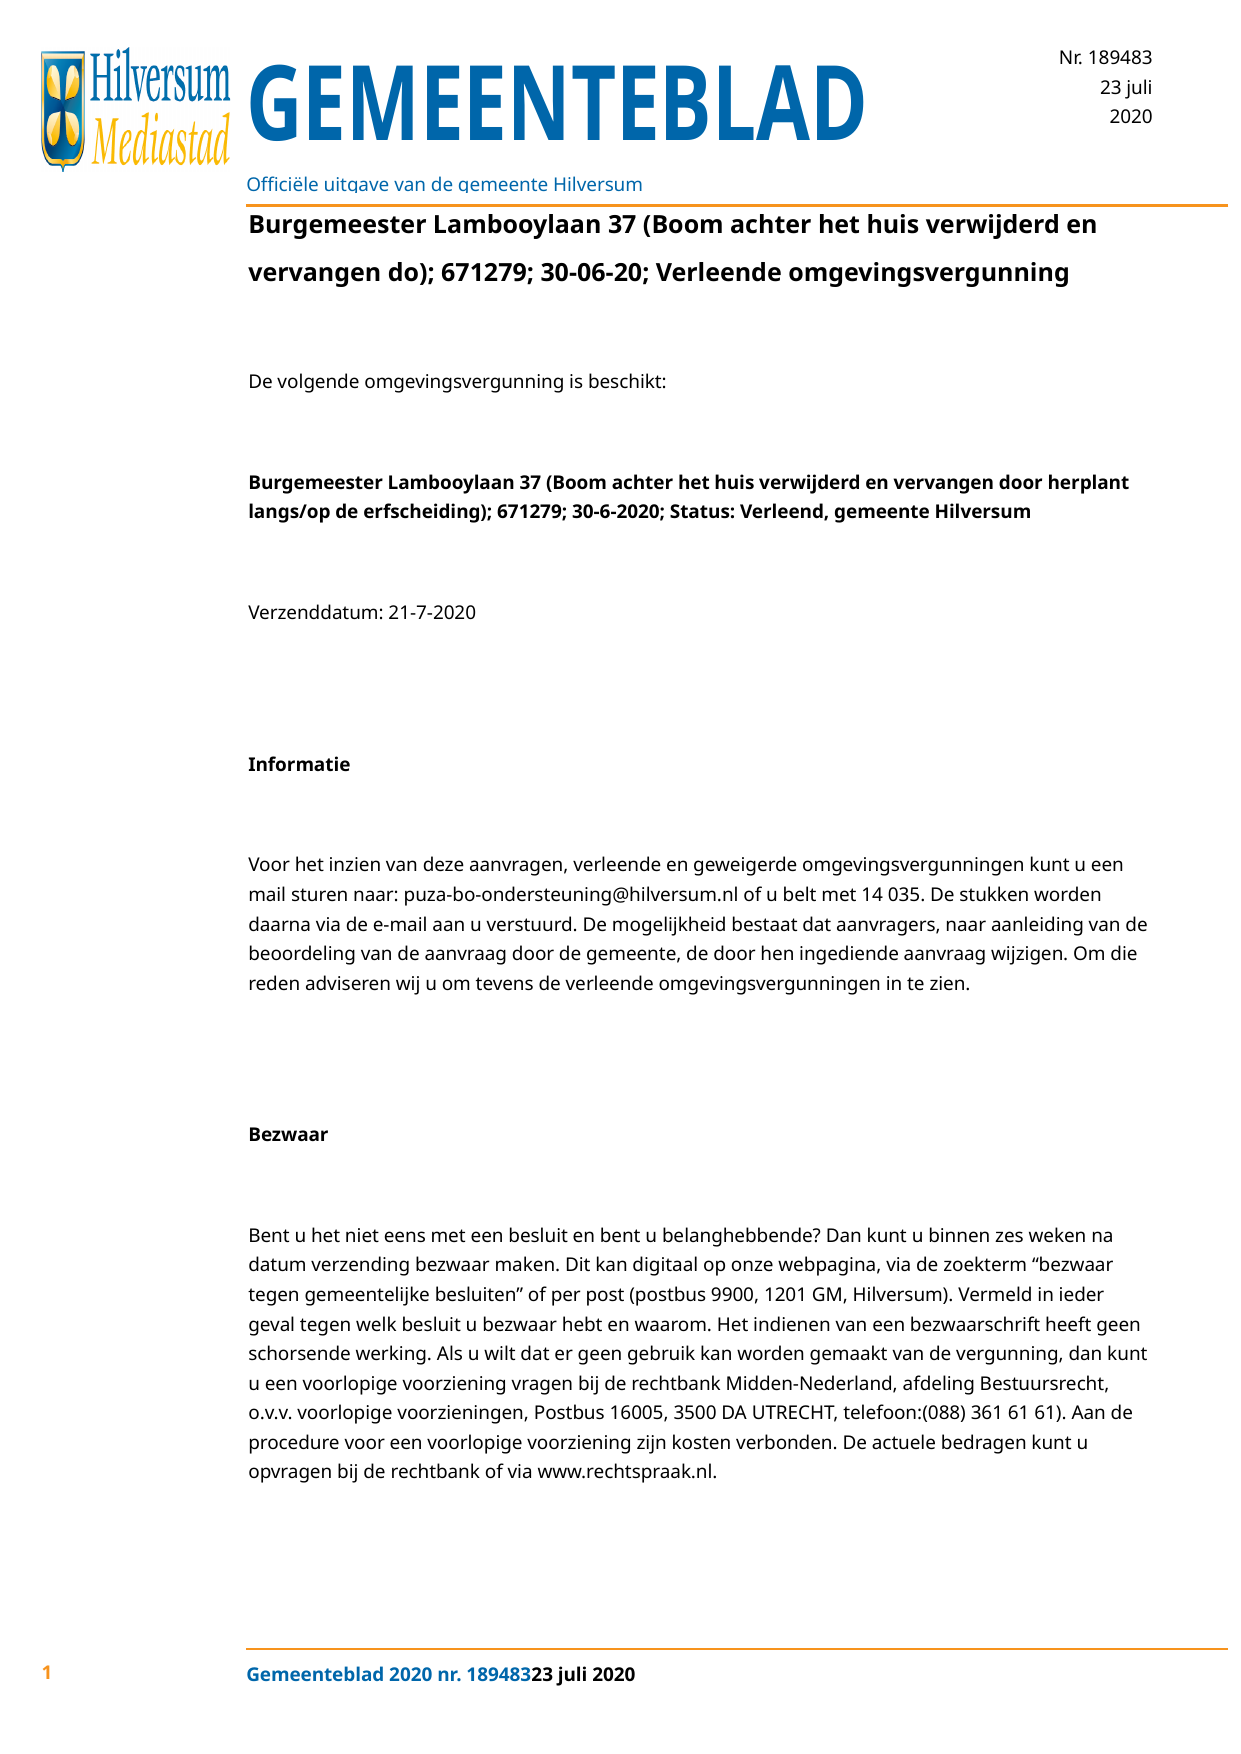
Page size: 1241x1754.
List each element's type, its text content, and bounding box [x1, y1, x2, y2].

text Verzenddatum: 21-7-2020 [248, 599, 1152, 625]
text Burgemeester Lambooylaan 37 (Boom achter het huis verwijderd en vervangen do); 671279; 30-06-20; Verleende omgevingsvergunning [248, 207, 1152, 288]
text Informatie [248, 751, 1152, 777]
text Burgemeester Lambooylaan 37 (Boom achter het huis verwijderd en vervangen door herplant langs/op de erfscheiding); 671279; 30-6-2020; Status: Verleend, gemeente Hilversum [248, 469, 1152, 524]
text Bent u het niet eens met een besluit en bent u belanghebbende? Dan kunt u binnen zes weken na datum verzending bezwaar maken. Dit kan digitaal op onze webpagina, via de zoekterm “bezwaar tegen gemeentelijke besluiten” of per post (postbus 9900, 1201 GM, Hilversum). Vermeld in ieder geval tegen welk besluit u bezwaar hebt en waarom. Het indienen van een bezwaarschrift heeft geen schorsende werking. Als u wilt dat er geen gebruik kan worden gemaakt van de vergunning, dan kunt u een voorlopige voorziening vragen bij de rechtbank Midden-Nederland, afdeling Bestuursrecht, o.v.v. voorlopige voorzieningen, Postbus 16005, 3500 DA UTRECHT, telefoon:(088) 361 61 61). Aan de procedure voor een voorlopige voorziening zijn kosten verbonden. De actuele bedragen kunt u opvragen bij de rechtbank of via www.rechtspraak.nl. [248, 1222, 1152, 1484]
text Voor het inzien van deze aanvragen, verleende en geweigerde omgevingsvergunningen kunt u een mail sturen naar: puza-bo-ondersteuning@hilversum.nl of u belt met 14 035. De stukken worden daarna via de e-mail aan u verstuurd. De mogelijkheid bestaat dat aanvragers, naar aanleiding van de beoordeling van de aanvraag door de gemeente, de door hen ingediende aanvraag wijzigen. Om die reden adviseren wij u om tevens de verleende omgevingsvergunningen in te zien. [248, 852, 1152, 996]
picture [41, 47, 231, 172]
text De volgende omgevingsvergunning is beschikt: [248, 368, 1152, 394]
text Bezwaar [248, 1121, 1152, 1147]
